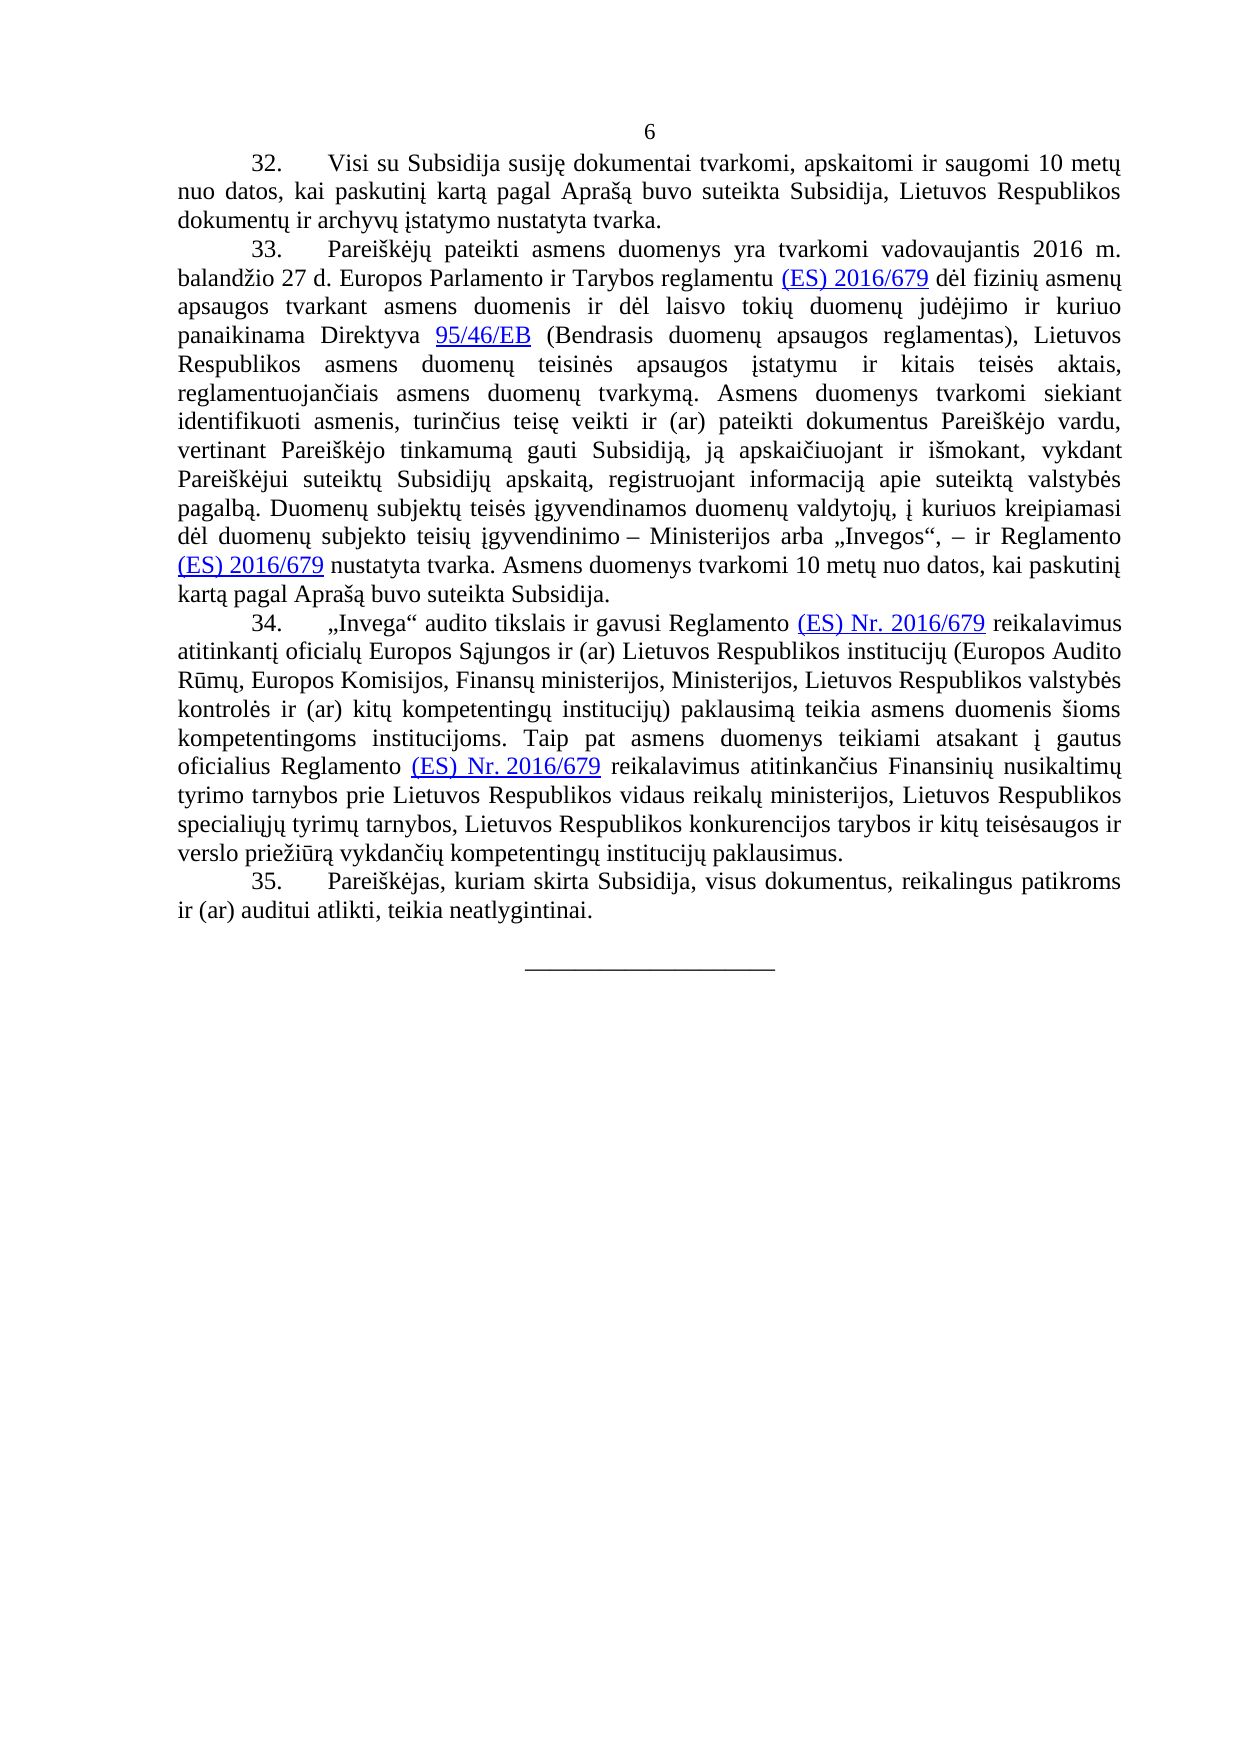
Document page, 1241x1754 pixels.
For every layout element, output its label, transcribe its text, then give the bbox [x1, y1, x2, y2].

text 32. Visi su Subsidija susiję dokumentai tvarkomi, apskaitomi ir saugomi 10 metų nuo datos, kai paskutinį kartą pagal Aprašą buvo suteikta Subsidija, Lietuvos Respublikos dokumentų ir archyvų įstatymo nustatyta tvarka. [177, 148, 1122, 234]
text –––––––––––––––––––– [177, 953, 1122, 981]
text 33. Pareiškėjų pateikti asmens duomenys yra tvarkomi vadovaujantis 2016 m. balandžio 27 d. Europos Parlamento ir Tarybos reglamentu (ES) 2016/679 dėl fizinių asmenų apsaugos tvarkant asmens duomenis ir dėl laisvo tokių duomenų judėjimo ir kuriuo panaikinama Direktyva 95/46/EB (Bendrasis duomenų apsaugos reglamentas), Lietuvos Respublikos asmens duomenų teisinės apsaugos įstatymu ir kitais teisės aktais, reglamentuojančiais asmens duomenų tvarkymą. Asmens duomenys tvarkomi siekiant identifikuoti asmenis, turinčius teisę veikti ir (ar) pateikti dokumentus Pareiškėjo vardu, vertinant Pareiškėjo tinkamumą gauti Subsidiją, ją apskaičiuojant ir išmokant, vykdant Pareiškėjui suteiktų Subsidijų apskaitą, registruojant informaciją apie suteiktą valstybės pagalbą. Duomenų subjektų teisės įgyvendinamos duomenų valdytojų, į kuriuos kreipiamasi dėl duomenų subjekto teisių įgyvendinimo – Ministerijos arba „Invegos“, – ir Reglamento (ES) 2016/679 nustatyta tvarka. Asmens duomenys tvarkomi 10 metų nuo datos, kai paskutinį kartą pagal Aprašą buvo suteikta Subsidija. [177, 234, 1122, 608]
text 34. „Invega“ audito tikslais ir gavusi Reglamento (ES) Nr. 2016/679 reikalavimus atitinkantį oficialų Europos Sąjungos ir (ar) Lietuvos Respublikos institucijų (Europos Audito Rūmų, Europos Komisijos, Finansų ministerijos, Ministerijos, Lietuvos Respublikos valstybės kontrolės ir (ar) kitų kompetentingų institucijų) paklausimą teikia asmens duomenis šioms kompetentingoms institucijoms. Taip pat asmens duomenys teikiami atsakant į gautus oficialius Reglamento (ES) Nr. 2016/679 reikalavimus atitinkančius Finansinių nusikaltimų tyrimo tarnybos prie Lietuvos Respublikos vidaus reikalų ministerijos, Lietuvos Respublikos specialiųjų tyrimų tarnybos, Lietuvos Respublikos konkurencijos tarybos ir kitų teisėsaugos ir verslo priežiūrą vykdančių kompetentingų institucijų paklausimus. [177, 608, 1122, 866]
text 35. Pareiškėjas, kuriam skirta Subsidija, visus dokumentus, reikalingus patikroms ir (ar) auditui atlikti, teikia neatlygintinai. [177, 866, 1122, 924]
